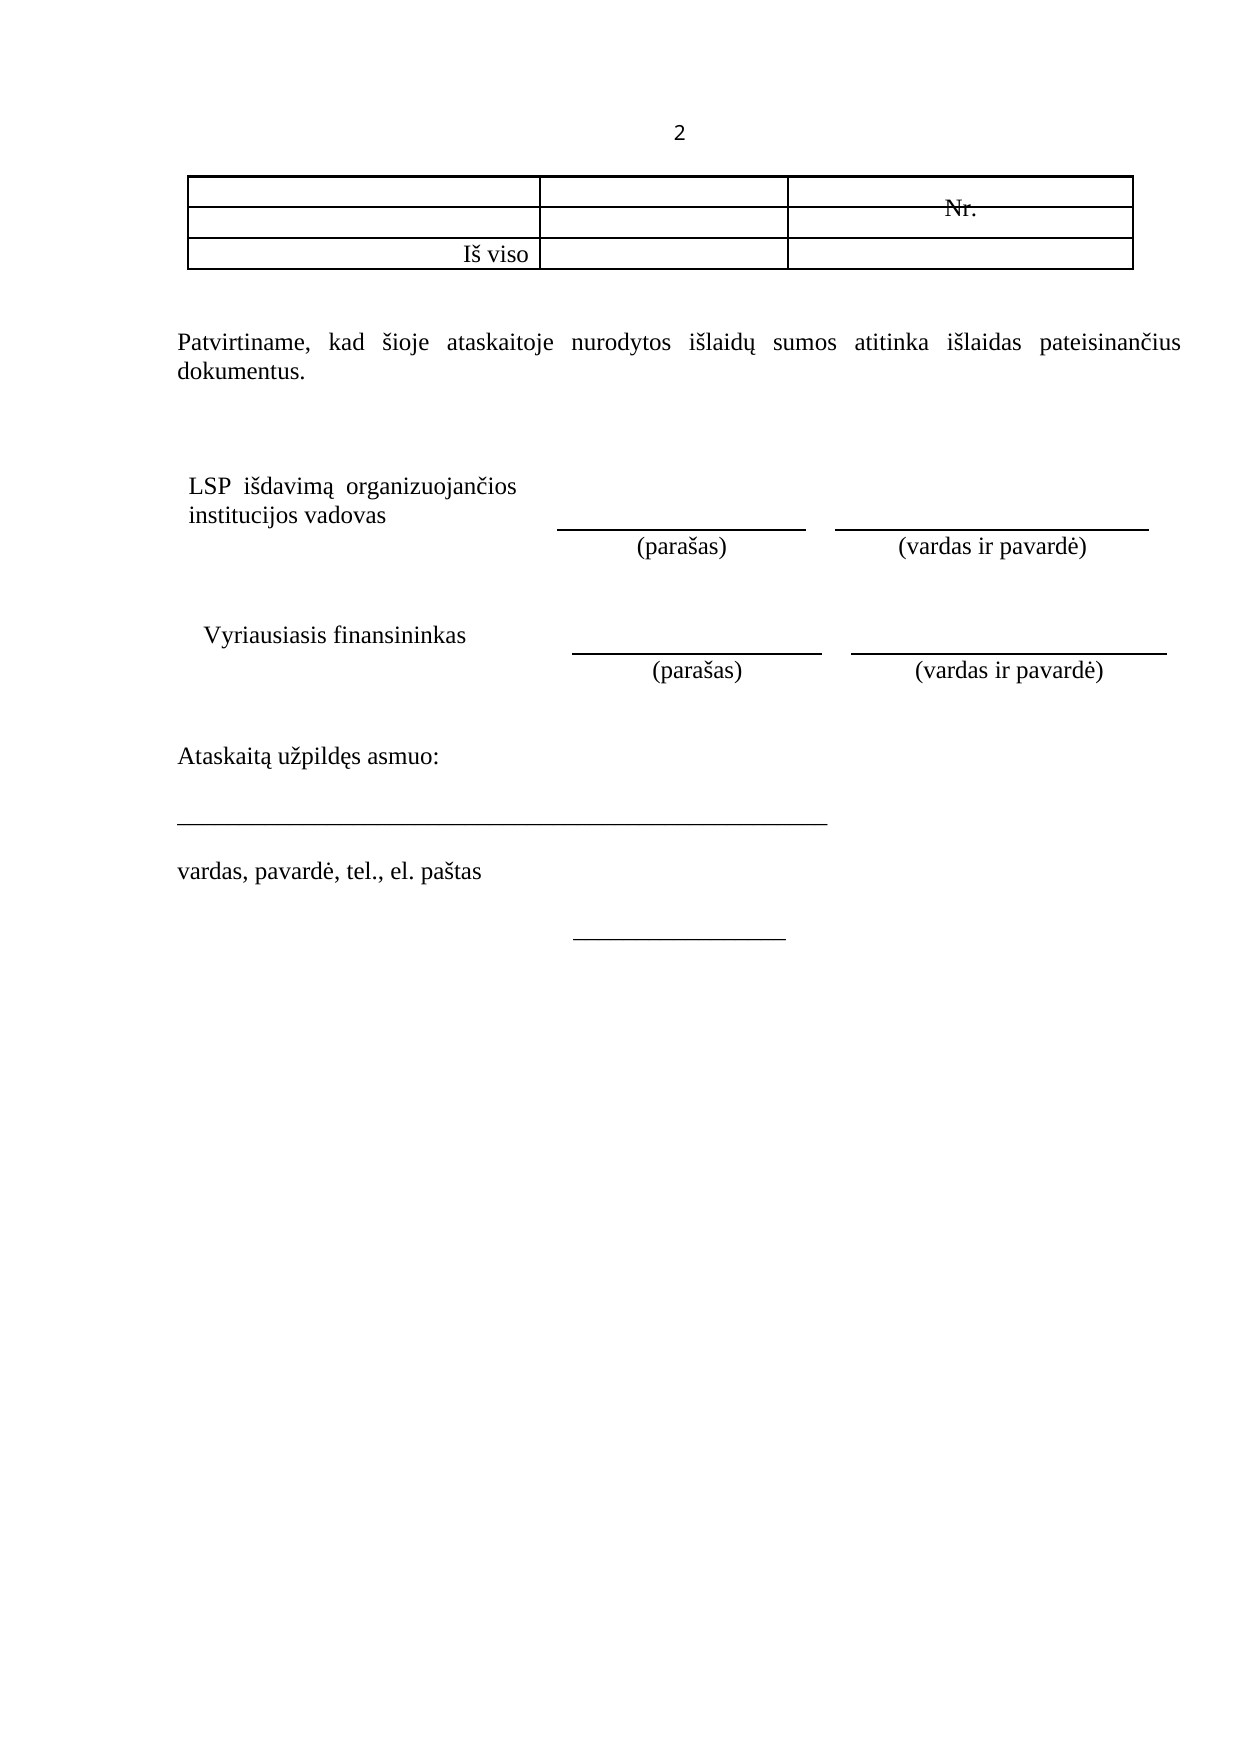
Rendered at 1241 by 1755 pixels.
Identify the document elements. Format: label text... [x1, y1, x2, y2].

text vardas, pavardė, tel., el. paštas [177, 856, 1182, 885]
table_cell [822, 653, 851, 684]
table_cell [188, 529, 528, 559]
text ____________________________________________________ [177, 799, 1182, 827]
table_cell [541, 208, 787, 237]
table_cell [806, 529, 835, 559]
table_cell Iš viso [189, 239, 539, 268]
table_header [806, 471, 835, 529]
text Patvirtiname, kad šioje ataskaitoje nurodytos išlaidų sumos atitinka išlaidas pateisinančius dokumentus. [177, 327, 1182, 385]
table_header [822, 617, 851, 653]
table_cell [528, 529, 557, 559]
table_cell Išlaidas pateisinančio dokumento data, pavadinimas ir Nr. [789, 178, 1132, 206]
table_cell [789, 239, 1132, 268]
table_header Vyriausiasis finansininkas [203, 617, 543, 653]
table_cell [189, 208, 539, 237]
table_cell [543, 653, 572, 684]
table_cell [789, 208, 1132, 237]
table_header [835, 471, 1149, 529]
table_header [557, 471, 806, 529]
text _________________ [177, 914, 1182, 942]
table_header [528, 471, 557, 529]
table_cell [541, 239, 787, 268]
table_header [851, 617, 1167, 653]
table_cell [203, 653, 543, 684]
table_cell (parašas) [572, 655, 822, 684]
table_cell [189, 178, 539, 206]
table_cell (vardas ir pavardė) [835, 531, 1149, 559]
table_header [572, 617, 822, 653]
table_header LSP išdavimą organizuojančios institucijos vadovas [188, 471, 528, 529]
table_header [543, 617, 572, 653]
table_cell (vardas ir pavardė) [851, 655, 1167, 684]
table_cell [541, 178, 787, 206]
table_cell (parašas) [557, 531, 806, 559]
text Ataskaitą užpildęs asmuo: [177, 741, 1182, 770]
